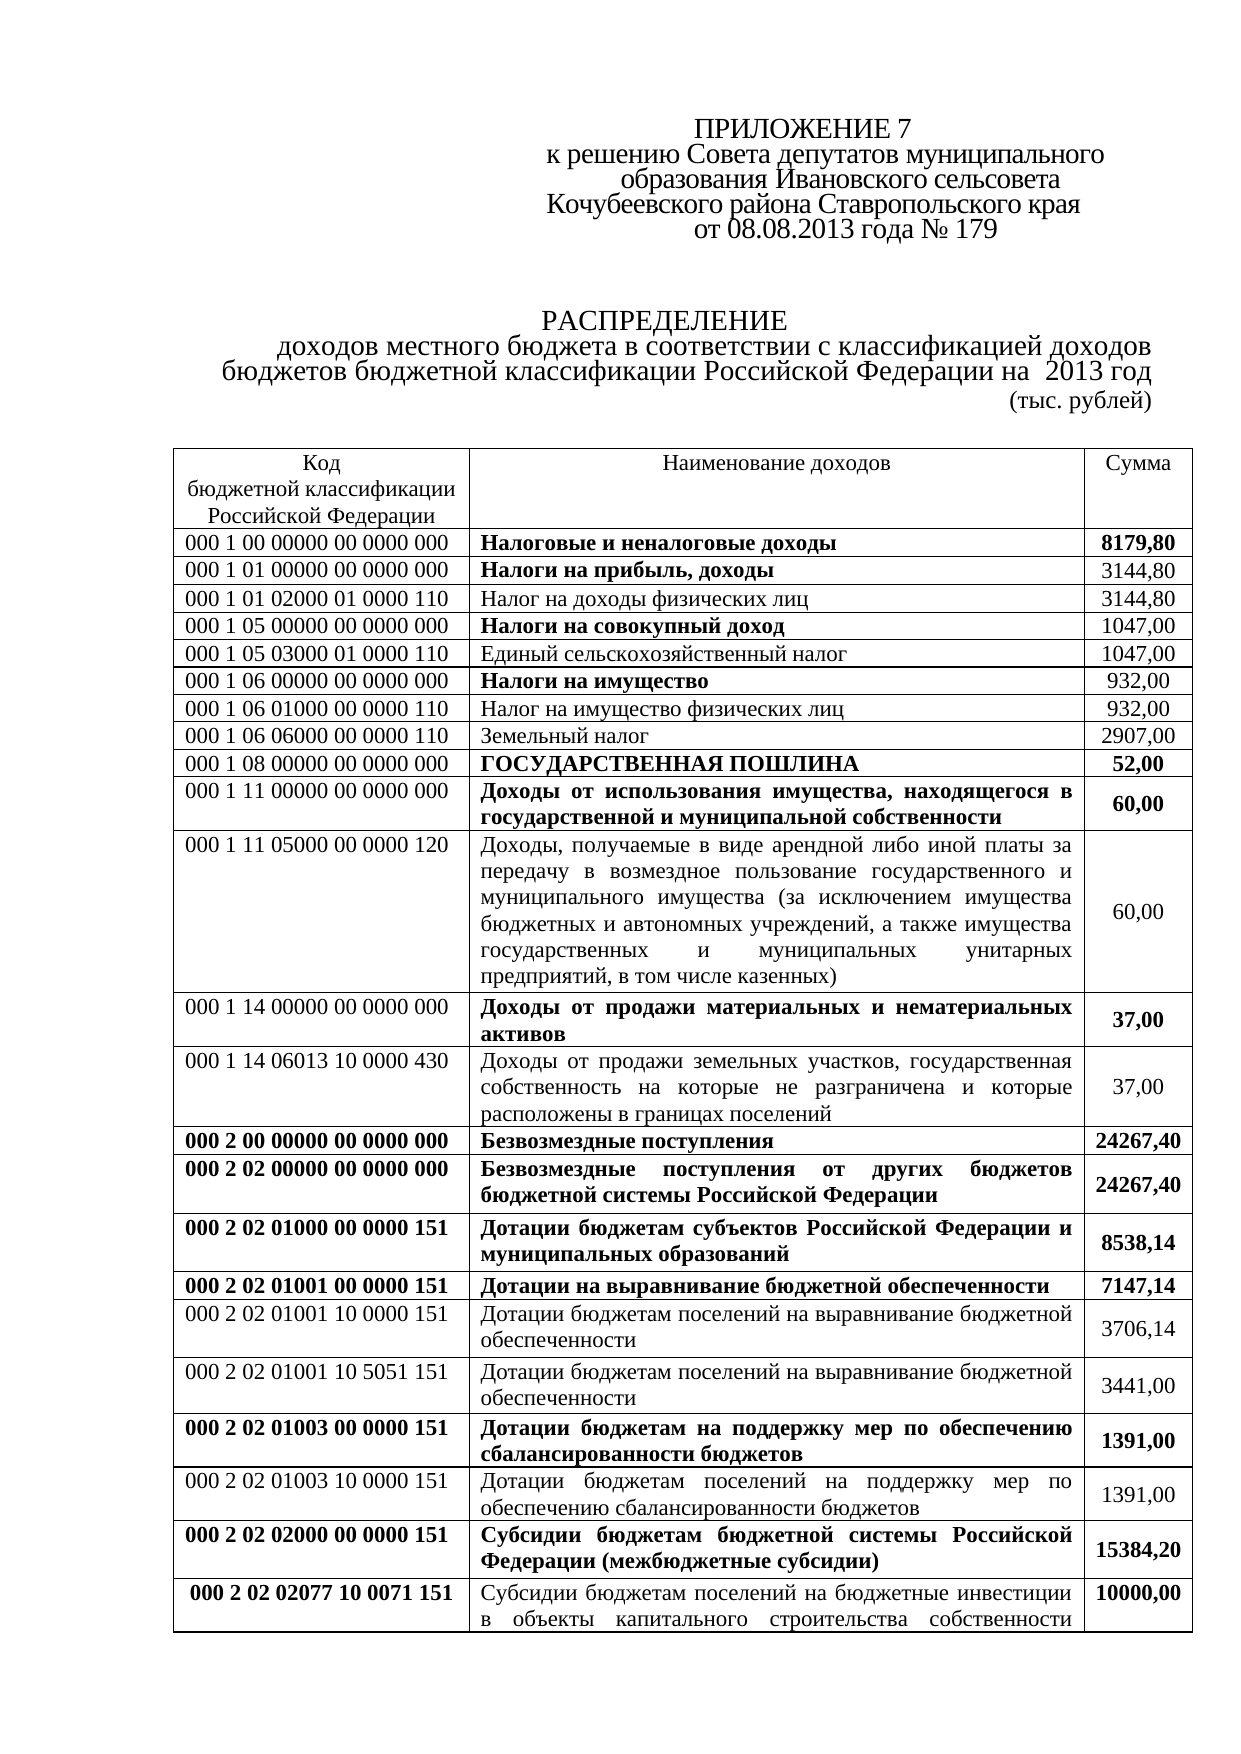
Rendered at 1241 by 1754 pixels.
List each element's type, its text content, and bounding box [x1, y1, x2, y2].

table_cell 3144,80 [1085, 585, 1192, 612]
table_cell 60,00 [1085, 777, 1192, 830]
table_cell 1047,00 [1085, 613, 1192, 639]
table_cell 000 1 05 00000 00 0000 000 [174, 613, 469, 639]
table_cell 000 2 02 01001 10 0000 151 [174, 1300, 469, 1357]
table_cell 24267,40 [1085, 1127, 1192, 1153]
table_cell Дотации на выравнивание бюджетной обеспеченности [470, 1272, 1084, 1299]
table_cell 15384,20 [1085, 1521, 1192, 1578]
table_cell 8179,80 [1085, 529, 1192, 556]
table_cell 24267,40 [1085, 1155, 1192, 1213]
text ПРИЛОЖЕНИЕ 7 [620, 118, 1152, 143]
table_cell 000 1 06 06000 00 0000 110 [174, 722, 469, 748]
table_cell Дотации бюджетам субъектов Российской Федерации и муниципальных образований [470, 1214, 1084, 1271]
table_cell Налоги на имущество [470, 668, 1084, 694]
table_cell 000 1 01 02000 01 0000 110 [174, 585, 469, 612]
table_cell 000 1 11 00000 00 0000 000 [174, 777, 469, 830]
table_cell 000 2 02 02000 00 0000 151 [174, 1521, 469, 1578]
table_cell Дотации бюджетам на поддержку мер по обеспечению сбалансированности бюджетов [470, 1414, 1084, 1466]
table_cell Налог на имущество физических лиц [470, 695, 1084, 721]
table_cell Налоги на совокупный доход [470, 613, 1084, 639]
table_cell 000 2 02 01001 10 5051 151 [174, 1358, 469, 1413]
table_cell Доходы от использования имущества, находящегося в государственной и муниципальной собственности [470, 777, 1084, 830]
table_cell 000 2 02 01003 10 0000 151 [174, 1468, 469, 1520]
table_cell 000 1 01 00000 00 0000 000 [174, 557, 469, 584]
table_cell 000 1 06 00000 00 0000 000 [174, 668, 469, 694]
text Кочубеевского района Ставропольского края [546, 193, 1152, 218]
table_cell 37,00 [1085, 993, 1192, 1046]
table_cell 1391,00 [1085, 1414, 1192, 1466]
table_cell 1391,00 [1085, 1468, 1192, 1520]
table_cell 52,00 [1085, 750, 1095, 776]
table_cell Земельный налог [470, 722, 1084, 748]
table_cell Доходы, получаемые в виде арендной либо иной платы за передачу в возмездное пользование государственного и муниципального имущества (за исключением имущества бюджетных и автономных учреждений, а также имущества государственных и муниципальных унитарных предприятий, в том числе казенных) [470, 831, 1084, 992]
table_cell 3441,00 [1085, 1358, 1192, 1413]
table_cell 000 1 11 05000 00 0000 120 [174, 831, 469, 992]
table_cell 000 2 02 02077 10 0071 151 [174, 1579, 469, 1631]
text к решению Совета депутатов муниципального [546, 143, 1152, 168]
table_cell 000 1 14 06013 10 0000 430 [174, 1047, 469, 1126]
table_cell 000 2 02 01000 00 0000 151 [174, 1214, 469, 1271]
table_cell Субсидии бюджетам поселений на бюджетные инвестиции в объекты капитального строительства собственности [470, 1579, 1084, 1631]
table_header Наименование доходов [470, 449, 1084, 528]
table_cell Доходы от продажи земельных участков, государственная собственность на которые не разграничена и которые расположены в границах поселений [470, 1047, 1084, 1126]
table_cell 000 1 14 00000 00 0000 000 [174, 993, 469, 1046]
table_cell ГОСУДАРСТВЕННАЯ ПОШЛИНА [470, 750, 1084, 776]
table_cell Безвозмездные поступления [470, 1127, 1084, 1153]
table_cell Дотации бюджетам поселений на выравнивание бюджетной обеспеченности [470, 1300, 1084, 1357]
table_cell Единый сельскохозяйственный налог [470, 640, 1084, 666]
table_header Сумма [1085, 449, 1192, 528]
table_cell 000 2 02 01003 00 0000 151 [174, 1414, 469, 1466]
table_cell Налог на доходы физических лиц [470, 585, 1084, 612]
table_cell 000 1 00 00000 00 0000 000 [174, 529, 469, 556]
table_cell 8538,14 [1085, 1214, 1192, 1271]
table_cell Субсидии бюджетам бюджетной системы Российской Федерации (межбюджетные субсидии) [470, 1521, 1084, 1578]
table_cell 2907,00 [1085, 722, 1192, 748]
text (тыс. рублей) [177, 385, 1152, 414]
table_cell 000 2 02 01001 00 0000 151 [174, 1272, 469, 1299]
table_cell 932,00 [1085, 668, 1192, 694]
text РАСПРЕДЕЛЕНИЕ [177, 310, 1152, 335]
text от 08.08.2013 года № 179 [620, 218, 1098, 243]
table_cell 3706,14 [1085, 1300, 1192, 1357]
table_cell Дотации бюджетам поселений на поддержку мер по обеспечению сбалансированности бюджетов [470, 1468, 1084, 1520]
table_cell 000 2 02 00000 00 0000 000 [174, 1155, 469, 1213]
table_cell Налоговые и неналоговые доходы [470, 529, 1084, 556]
table_cell Доходы от продажи материальных и нематериальных активов [470, 993, 1084, 1046]
text доходов местного бюджета в соответствии с классификацией доходов бюджетов бюджетной классификации Российской Федерации на 2013 год [177, 335, 1152, 385]
table_cell 7147,14 [1085, 1272, 1192, 1299]
table_cell 37,00 [1085, 1047, 1192, 1126]
table_cell 000 1 08 00000 00 0000 000 [174, 750, 469, 776]
table_cell 1047,00 [1085, 640, 1192, 666]
table_cell 000 2 00 00000 00 0000 000 [174, 1127, 469, 1153]
table_cell 3144,80 [1085, 557, 1192, 584]
table_cell Дотации бюджетам поселений на выравнивание бюджетной обеспеченности [470, 1358, 1084, 1413]
table_cell Безвозмездные поступления от других бюджетов бюджетной системы Российской Федерации [470, 1155, 1084, 1213]
table_cell 000 1 05 03000 01 0000 110 [174, 640, 469, 666]
table_cell 932,00 [1085, 695, 1192, 721]
text образования Ивановского сельсовета [546, 168, 1152, 193]
table_cell Налоги на прибыль, доходы [470, 557, 1084, 584]
table_header Код бюджетной классификации Российской Федерации [174, 449, 469, 528]
table_cell 52,00 [1181, 750, 1192, 776]
table_cell 60,00 [1085, 831, 1192, 992]
table_cell 000 1 06 01000 00 0000 110 [174, 695, 469, 721]
table_cell 10000,00 [1085, 1579, 1192, 1631]
